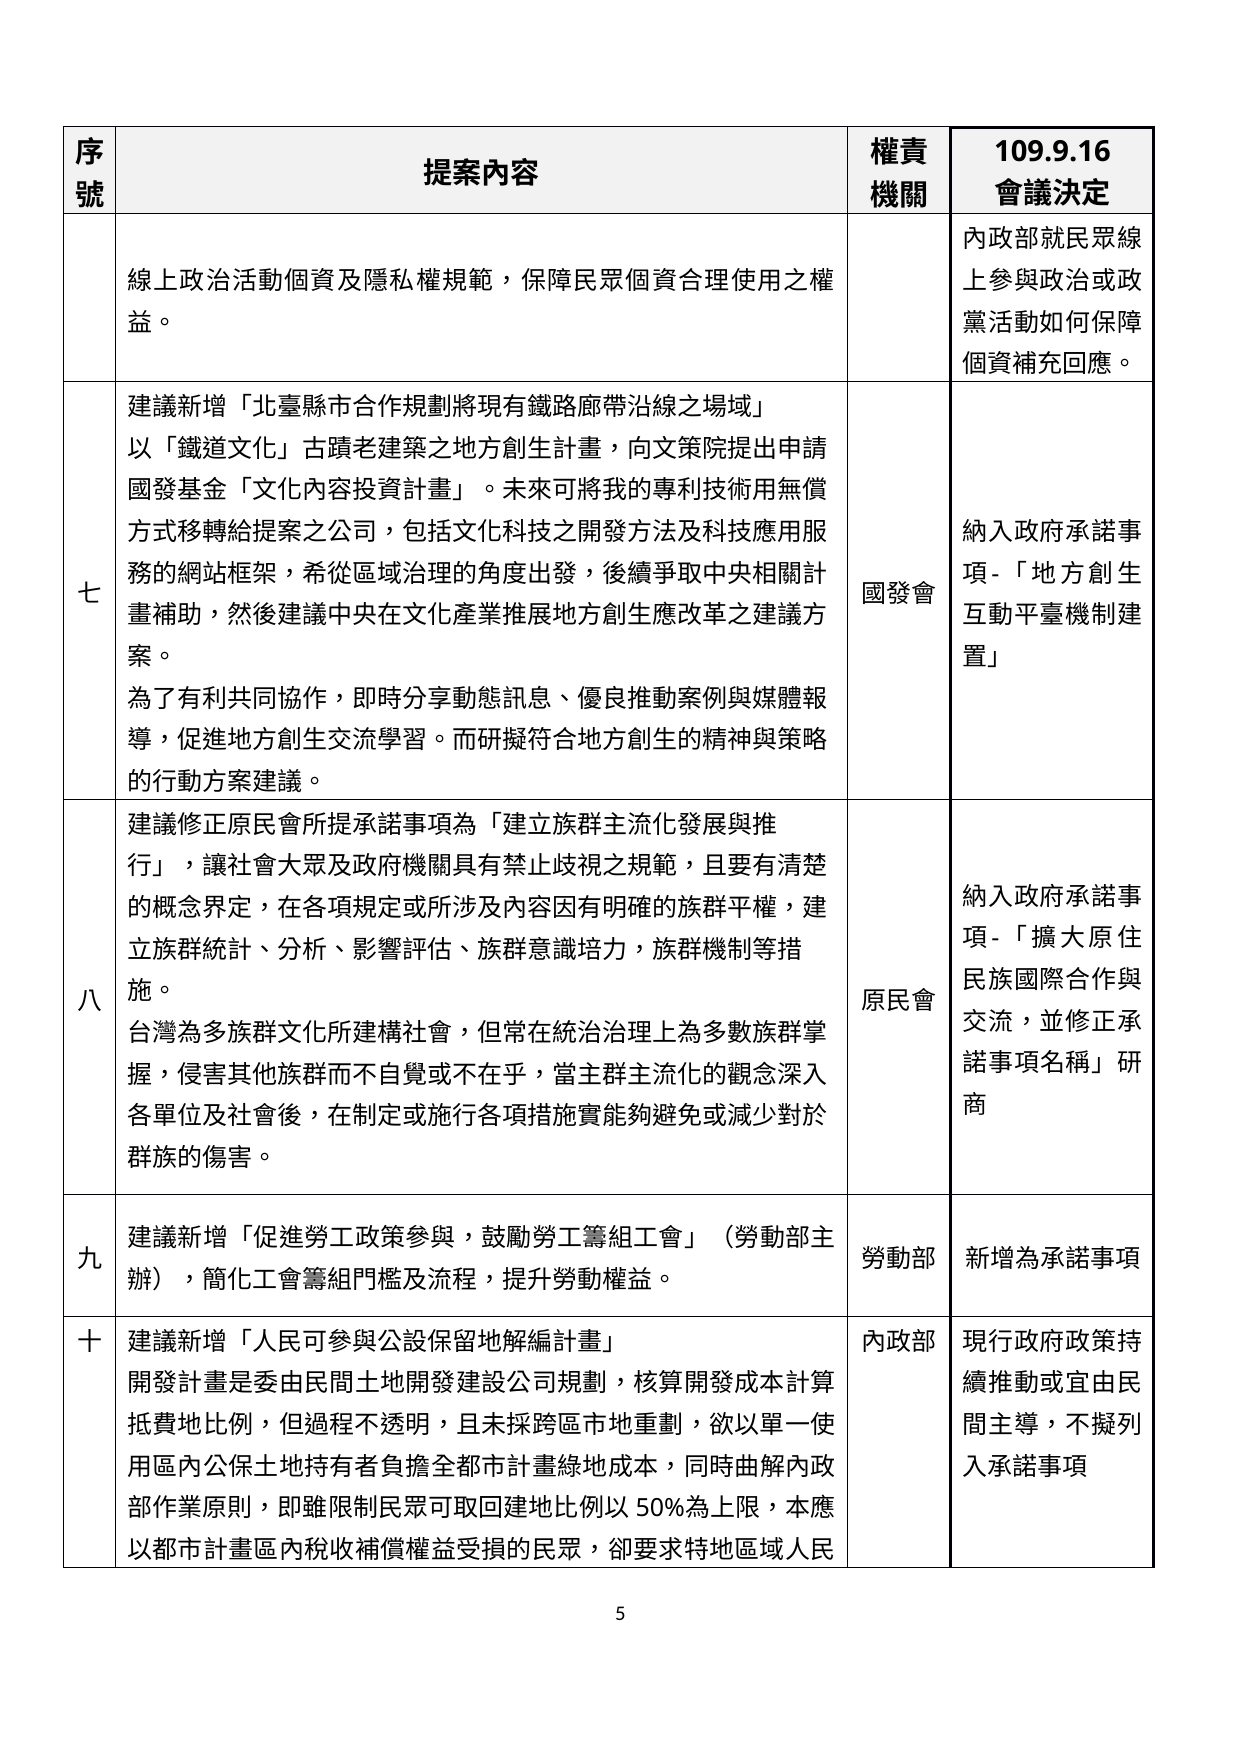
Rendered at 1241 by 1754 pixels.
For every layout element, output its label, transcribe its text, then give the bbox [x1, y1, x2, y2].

table_cell 現行政府政策持續推動或宜由民間主導，不擬列入承諾事項 [952, 1317, 1152, 1567]
table_cell 建議新增「人民可參與公設保留地解編計畫」 開發計畫是委由民間土地開發建設公司規劃，核算開發成本計算抵費地比例，但過程不透明，且未採跨區市地重劃，欲以單一使用區內公保土地持有者負擔全都市計畫綠地成本，同時曲解內政部作業原則，即雖限制民眾可取回建地比例以50%為上限，本應以都市計畫區內稅收補償權益受損的民眾，卻要求特地區域人民 [116, 1317, 847, 1567]
table_cell 納入政府承諾事項-「地方創生互動平臺機制建置」 [952, 382, 1152, 799]
table_cell [848, 214, 949, 381]
table_header 序 號 [64, 127, 115, 213]
table_cell 十 [64, 1317, 115, 1567]
table_cell 新增為承諾事項 [952, 1195, 1152, 1316]
table_cell 八 [64, 800, 115, 1193]
table_cell 線上政治活動個資及隱私權規範，保障民眾個資合理使用之權益。 [116, 214, 847, 381]
table_cell 納入政府承諾事項-「擴大原住民族國際合作與交流，並修正承諾事項名稱」研商 [952, 800, 1152, 1193]
table_header 權責 機關 [848, 127, 949, 213]
table_cell 七 [64, 382, 115, 799]
table_cell 建議新增「促進勞工政策參與，鼓勵勞工籌組工會」（勞動部主辦），簡化工會籌組門檻及流程，提升勞動權益。 [116, 1195, 847, 1316]
table_cell 九 [64, 1195, 115, 1316]
table_cell 內政部 [848, 1317, 949, 1567]
table_cell 國發會 [848, 382, 949, 799]
table_cell 建議新增「北臺縣市合作規劃將現有鐵路廊帶沿線之場域」 以「鐵道文化」古蹟老建築之地方創生計畫，向文策院提出申請國發基金「文化內容投資計畫」。未來可將我的專利技術用無償方式移轉給提案之公司，包括文化科技之開發方法及科技應用服務的網站框架，希從區域治理的角度出發，後續爭取中央相關計畫補助，然後建議中央在文化產業推展地方創生應改革之建議方案。 為了有利共同協作，即時分享動態訊息、優良推動案例與媒體報導，促進地方創生交流學習。而研擬符合地方創生的精神與策略的行動方案建議。 [116, 382, 847, 799]
table_cell 原民會 [848, 800, 949, 1193]
table_cell 勞動部 [848, 1195, 949, 1316]
table_cell 內政部就民眾線上參與政治或政黨活動如何保障個資補充回應。 [952, 214, 1152, 381]
table_cell 建議修正原民會所提承諾事項為「建立族群主流化發展與推行」，讓社會大眾及政府機關具有禁止歧視之規範，且要有清楚的概念界定，在各項規定或所涉及內容因有明確的族群平權，建立族群統計、分析、影響評估、族群意識培力，族群機制等措施。 台灣為多族群文化所建構社會，但常在統治治理上為多數族群掌握，侵害其他族群而不自覺或不在乎，當主群主流化的觀念深入各單位及社會後，在制定或施行各項措施實能夠避免或減少對於群族的傷害。 [116, 800, 847, 1193]
table_cell [64, 214, 115, 381]
table_header 提案內容 [116, 127, 847, 213]
table_header 109.9.16 會議決定 [952, 129, 1152, 213]
